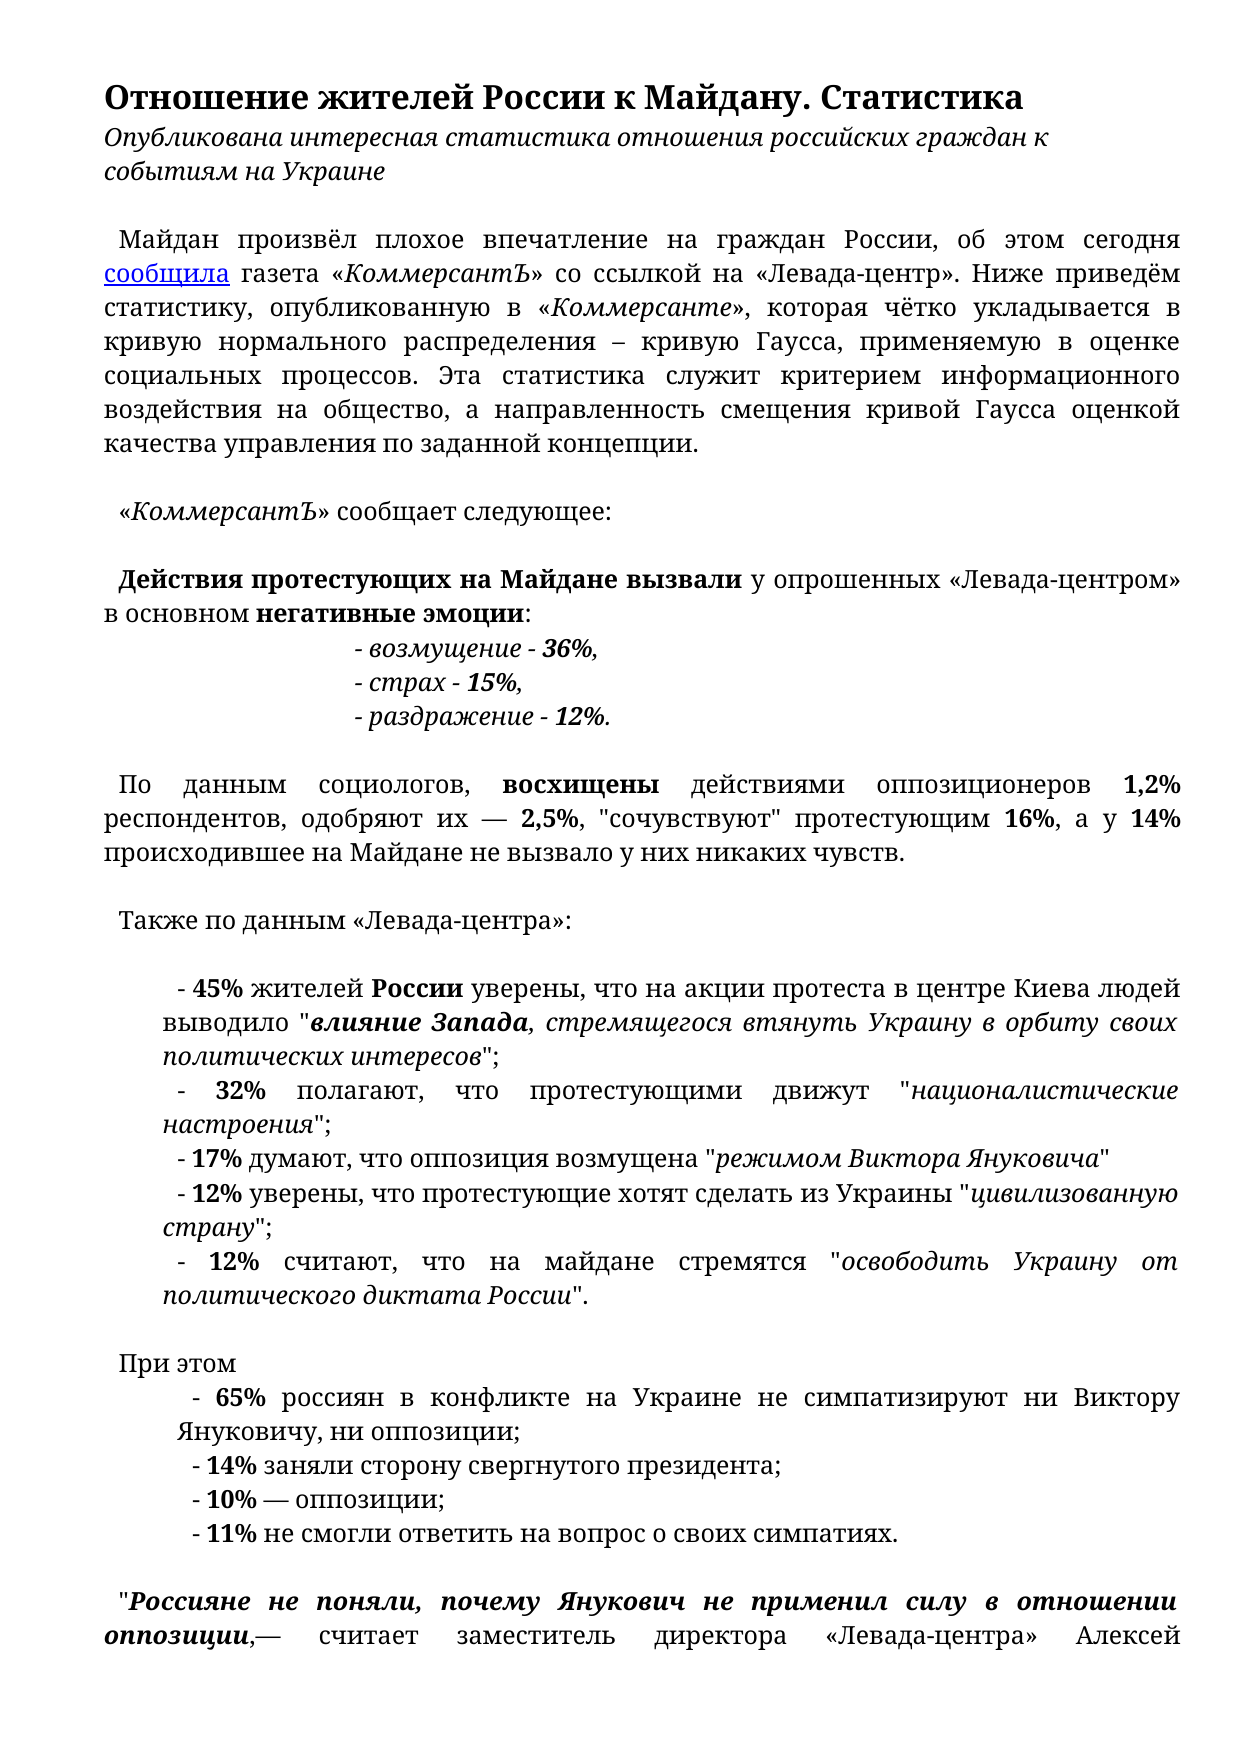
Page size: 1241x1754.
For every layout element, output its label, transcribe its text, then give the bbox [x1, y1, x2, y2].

text - возмущение - 36%, [340, 630, 1181, 664]
text - 14% заняли сторону свергнутого президента; [177, 1448, 1181, 1482]
text - 45% жителей России уверены, что на акции протеста в центре Киева людей выводило "влияние Запада, стремящегося втянуть Украину в орбиту своих политических интересов"; [162, 971, 1181, 1073]
text - страх - 15%, [340, 664, 1181, 698]
text - 11% не смогли ответить на вопрос о своих симпатиях. [177, 1516, 1181, 1550]
text «КоммерсантЪ» сообщает следующее: [103, 494, 1181, 528]
text Майдан произвёл плохое впечатление на граждан России, об этом сегодня сообщила газета «КоммерсантЪ» со ссылкой на «Левада-центр». Ниже приведём статистику, опубликованную в «Коммерсанте», которая чётко укладывается в кривую нормального распределения – кривую Гаусса, применяемую в оценке социальных процессов. Эта статистика служит критерием информационного воздействия на общество, а направленность смещения кривой Гаусса оценкой качества управления по заданной концепции. [103, 221, 1181, 460]
text - 12% уверены, что протестующие хотят сделать из Украины "цивилизованную страну"; [162, 1175, 1181, 1243]
text - 10% — оппозиции; [177, 1482, 1181, 1516]
text При этом [103, 1346, 1181, 1379]
text - 32% полагают, что протестующими движут "националистические настроения"; [162, 1073, 1181, 1141]
text По данным социологов, восхищены действиями оппозиционеров 1,2% респондентов, одобряют их — 2,5%, "сочувствуют" протестующим 16%, а у 14% происходившее на Майдане не вызвало у них никаких чувств. [103, 766, 1181, 869]
text - раздражение - 12%. [340, 698, 1181, 732]
text Опубликована интересная статистика отношения российских граждан к событиям на Украине [103, 119, 1181, 187]
text "Россияне не поняли, почему Янукович не применил силу в отношении оппозиции,— считает заместитель директора «Левада-центра» Алексей [103, 1584, 1181, 1652]
text - 17% думают, что оппозиция возмущена "режимом Виктора Януковича" [162, 1141, 1181, 1175]
text Отношение жителей России к Майдану. Статистика [103, 74, 1181, 119]
text Также по данным «Левада-центра»: [103, 903, 1181, 937]
text - 12% считают, что на майдане стремятся "освободить Украину от политического диктата России". [162, 1243, 1181, 1311]
text - 65% россиян в конфликте на Украине не симпатизируют ни Виктору Януковичу, ни оппозиции; [177, 1379, 1181, 1448]
text Действия протестующих на Майдане вызвали у опрошенных «Левада-центром» в основном негативные эмоции: [103, 562, 1181, 630]
